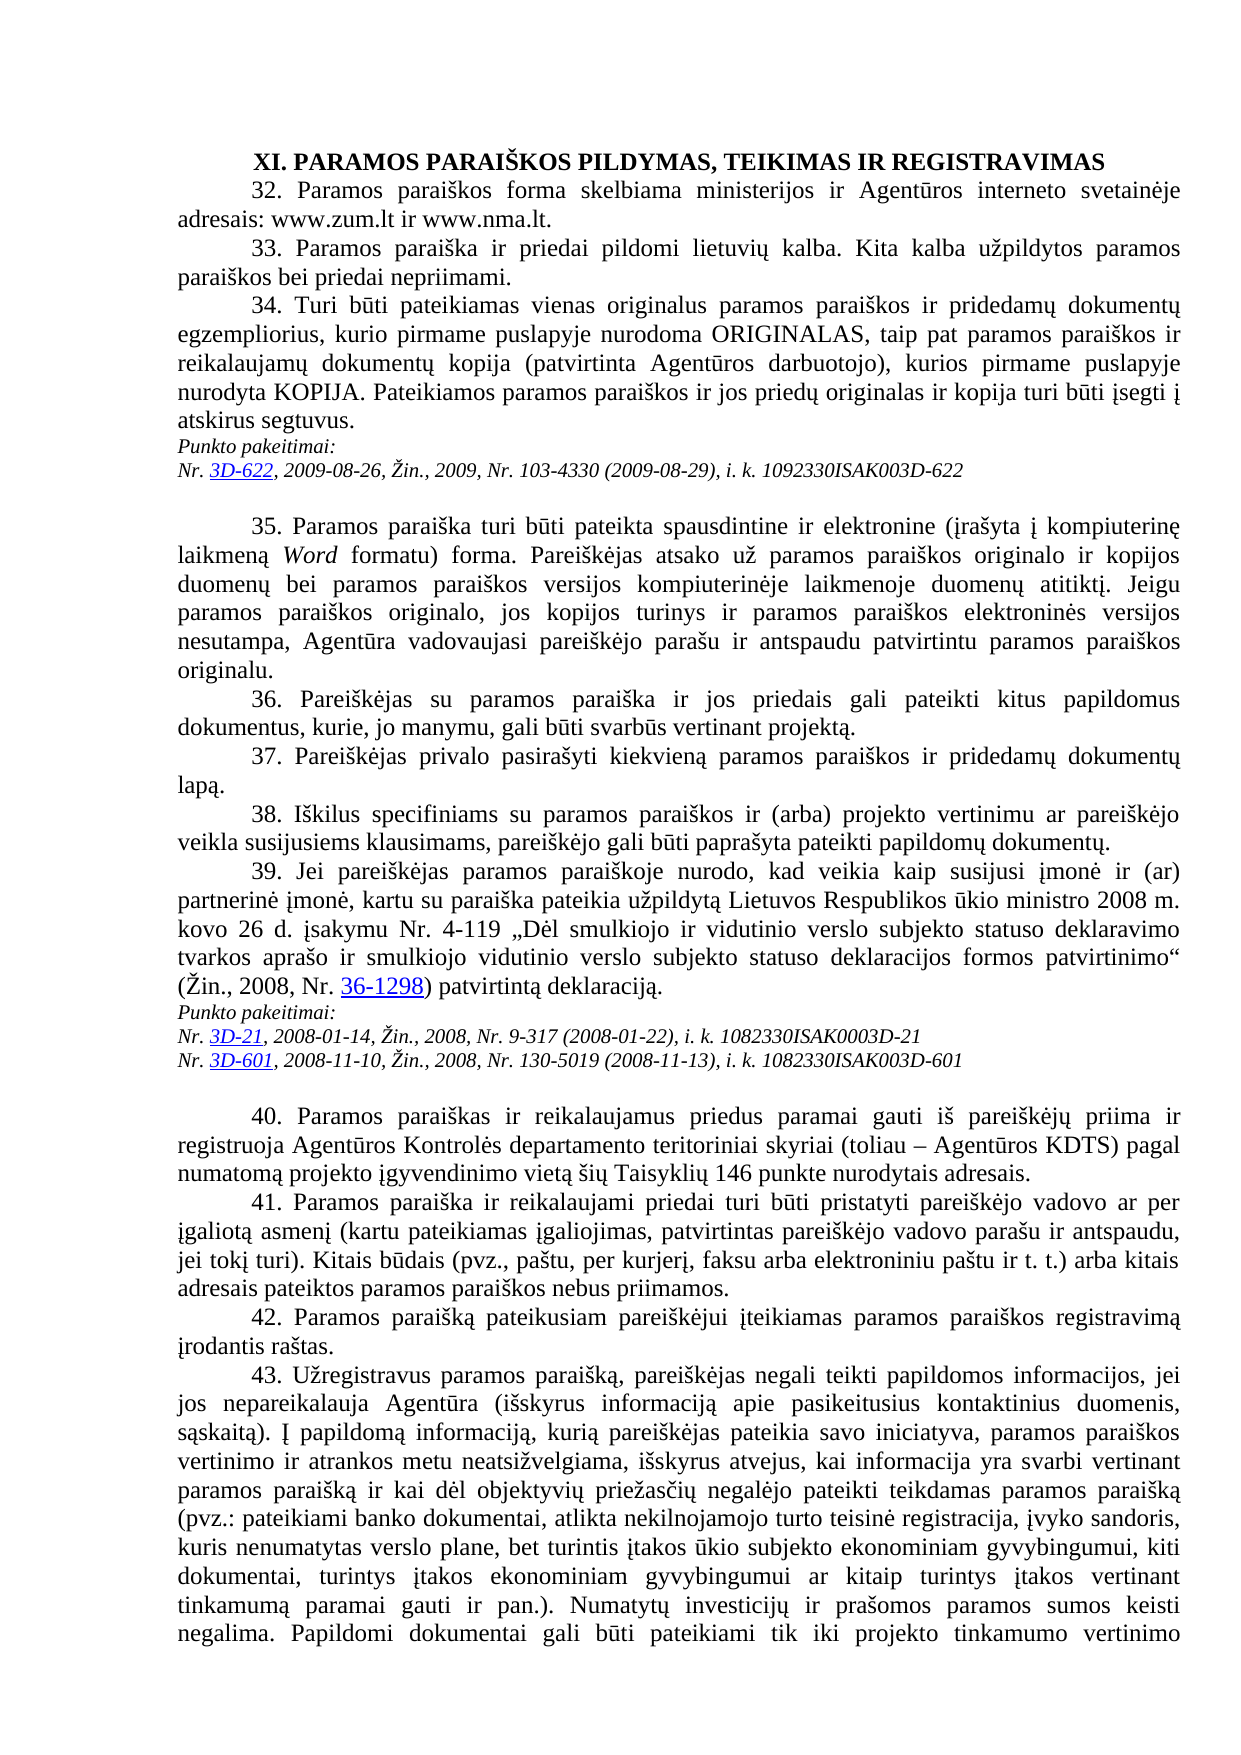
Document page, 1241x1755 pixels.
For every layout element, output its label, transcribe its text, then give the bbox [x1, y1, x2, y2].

text Punkto pakeitimai: [177, 434, 1181, 458]
text XI. PARAMOS PARAIŠKOS PILDYMAS, TEIKIMAS IR REGISTRAVIMAS [177, 147, 1181, 176]
text Nr. 3D-21, 2008-01-14, Žin., 2008, Nr. 9-317 (2008-01-22), i. k. 1082330ISAK0003D-21 [177, 1024, 1181, 1048]
text Punkto pakeitimai: [177, 1000, 1181, 1024]
text 35. Paramos paraiška turi būti pateikta spausdintine ir elektronine (įrašyta į kompiuterinę laikmeną Word formatu) forma. Pareiškėjas atsako už paramos paraiškos originalo ir kopijos duomenų bei paramos paraiškos versijos kompiuterinėje laikmenoje duomenų atitiktį. Jeigu paramos paraiškos originalo, jos kopijos turinys ir paramos paraiškos elektroninės versijos nesutampa, Agentūra vadovaujasi pareiškėjo parašu ir antspaudu patvirtintu paramos paraiškos originalu. [177, 511, 1181, 684]
text 41. Paramos paraiška ir reikalaujami priedai turi būti pristatyti pareiškėjo vadovo ar per įgaliotą asmenį (kartu pateikiamas įgaliojimas, patvirtintas pareiškėjo vadovo parašu ir antspaudu, jei tokį turi). Kitais būdais (pvz., paštu, per kurjerį, faksu arba elektroniniu paštu ir t. t.) arba kitais adresais pateiktos paramos paraiškos nebus priimamos. [177, 1187, 1181, 1302]
text 36. Pareiškėjas su paramos paraiška ir jos priedais gali pateikti kitus papildomus dokumentus, kurie, jo manymu, gali būti svarbūs vertinant projektą. [177, 684, 1181, 741]
text 39. Jei pareiškėjas paramos paraiškoje nurodo, kad veikia kaip susijusi įmonė ir (ar) partnerinė įmonė, kartu su paraiška pateikia užpildytą Lietuvos Respublikos ūkio ministro 2008 m. kovo 26 d. įsakymu Nr. 4-119 „Dėl smulkiojo ir vidutinio verslo subjekto statuso deklaravimo tvarkos aprašo ir smulkiojo vidutinio verslo subjekto statuso deklaracijos formos patvirtinimo“ (Žin., 2008, Nr. 36-1298) patvirtintą deklaraciją. [177, 856, 1181, 1000]
text Nr. 3D-622, 2009-08-26, Žin., 2009, Nr. 103-4330 (2009-08-29), i. k. 1092330ISAK003D-622 [177, 458, 1181, 482]
text 42. Paramos paraišką pateikusiam pareiškėjui įteikiamas paramos paraiškos registravimą įrodantis raštas. [177, 1302, 1181, 1360]
text 34. Turi būti pateikiamas vienas originalus paramos paraiškos ir pridedamų dokumentų egzempliorius, kurio pirmame puslapyje nurodoma ORIGINALAS, taip pat paramos paraiškos ir reikalaujamų dokumentų kopija (patvirtinta Agentūros darbuotojo), kurios pirmame puslapyje nurodyta KOPIJA. Pateikiamos paramos paraiškos ir jos priedų originalas ir kopija turi būti įsegti į atskirus segtuvus. [177, 291, 1181, 434]
text 32. Paramos paraiškos forma skelbiama ministerijos ir Agentūros interneto svetainėje adresais: www.zum.lt ir www.nma.lt. [177, 176, 1181, 233]
text 38. Iškilus specifiniams su paramos paraiškos ir (arba) projekto vertinimu ar pareiškėjo veikla susijusiems klausimams, pareiškėjo gali būti paprašyta pateikti papildomų dokumentų. [177, 799, 1181, 856]
text 40. Paramos paraiškas ir reikalaujamus priedus paramai gauti iš pareiškėjų priima ir registruoja Agentūros Kontrolės departamento teritoriniai skyriai (toliau – Agentūros KDTS) pagal numatomą projekto įgyvendinimo vietą šių Taisyklių 146 punkte nurodytais adresais. [177, 1101, 1181, 1187]
text 37. Pareiškėjas privalo pasirašyti kiekvieną paramos paraiškos ir pridedamų dokumentų lapą. [177, 741, 1181, 799]
text 33. Paramos paraiška ir priedai pildomi lietuvių kalba. Kita kalba užpildytos paramos paraiškos bei priedai nepriimami. [177, 233, 1181, 291]
text Nr. 3D-601, 2008-11-10, Žin., 2008, Nr. 130-5019 (2008-11-13), i. k. 1082330ISAK003D-601 [177, 1048, 1181, 1072]
text 43. Užregistravus paramos paraišką, pareiškėjas negali teikti papildomos informacijos, jei jos nepareikalauja Agentūra (išskyrus informaciją apie pasikeitusius kontaktinius duomenis, sąskaitą). Į papildomą informaciją, kurią pareiškėjas pateikia savo iniciatyva, paramos paraiškos vertinimo ir atrankos metu neatsižvelgiama, išskyrus atvejus, kai informacija yra svarbi vertinant paramos paraišką ir kai dėl objektyvių priežasčių negalėjo pateikti teikdamas paramos paraišką (pvz.: pateikiami banko dokumentai, atlikta nekilnojamojo turto teisinė registracija, įvyko sandoris, kuris nenumatytas verslo plane, bet turintis įtakos ūkio subjekto ekonominiam gyvybingumui, kiti dokumentai, turintys įtakos ekonominiam gyvybingumui ar kitaip turintys įtakos vertinant tinkamumą paramai gauti ir pan.). Numatytų investicijų ir prašomos paramos sumos keisti negalima. Papildomi dokumentai gali būti pateikiami tik iki projekto tinkamumo vertinimo [177, 1360, 1181, 1647]
